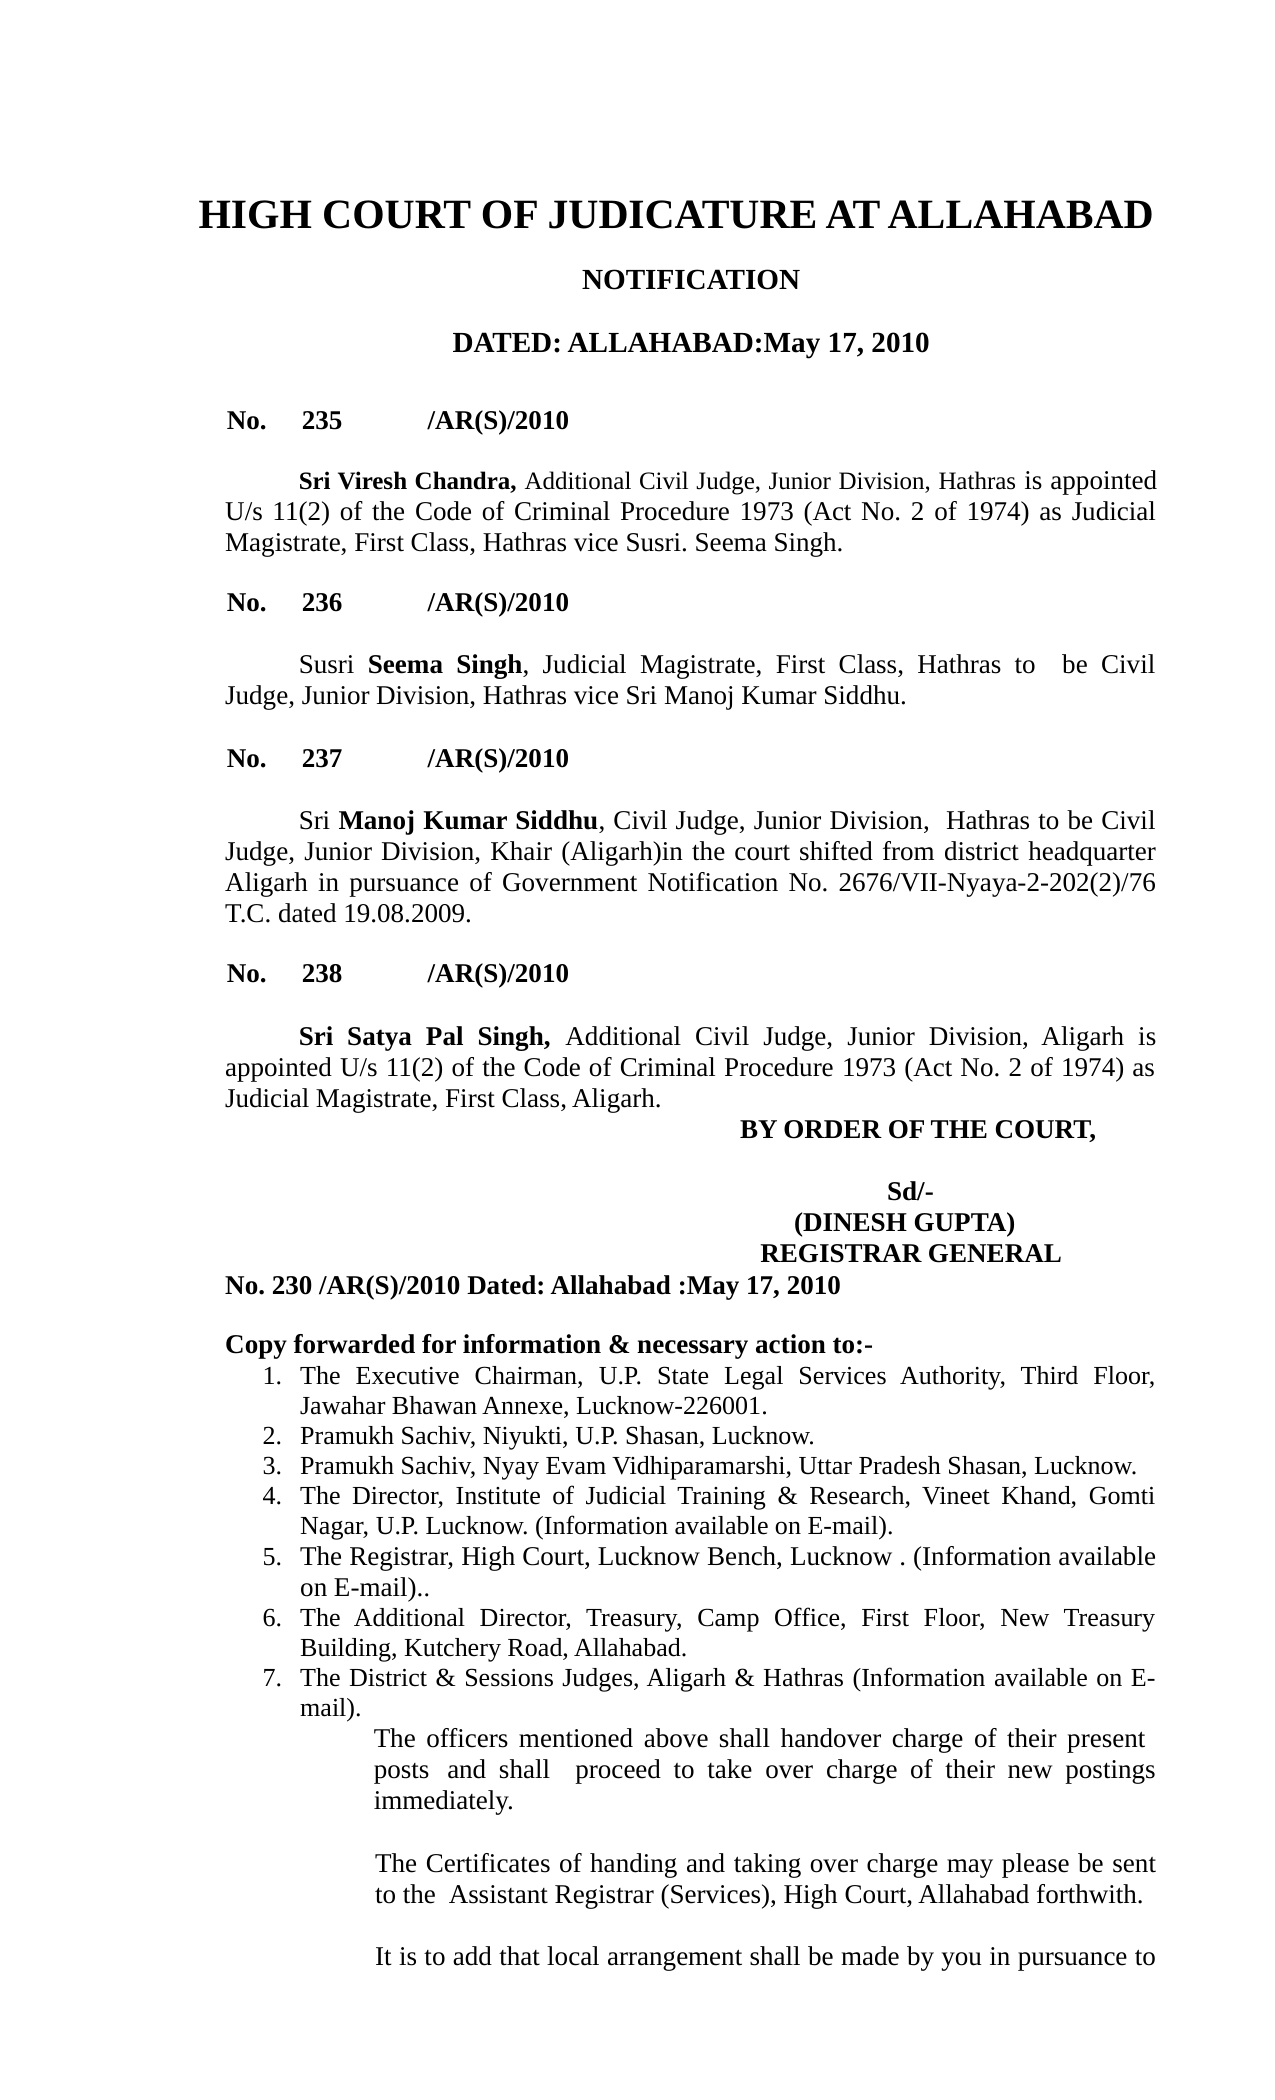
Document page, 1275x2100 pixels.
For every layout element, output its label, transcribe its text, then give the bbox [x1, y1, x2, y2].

table_header No. [215, 586, 283, 617]
text Sd/- (DINESH GUPTA) [75, 1175, 1157, 1238]
list The Executive Chairman, U.P. State Legal Services Authority, Third Floor, Jawahar Bhawan Annexe, Lucknow-226001. [262, 1360, 1157, 1420]
table_header No. [215, 404, 283, 435]
list The District & Sessions Judges, Aligarh & Hathras (Information available on E-mail). [262, 1662, 1157, 1722]
table_header No. [215, 957, 283, 988]
list The Certificates of handing and taking over charge may please be sent to the Assistant Registrar (Services), High Court, Allahabad forthwith. [337, 1847, 1157, 1909]
text Sri Manoj Kumar Siddhu, Civil Judge, Junior Division, Hathras to be Civil Judge, Junior Division, Khair (Aligarh)in the court shifted from district headquarter Aligarh in pursuance of Government Notification No. 2676/VII-Nyaya-2-202(2)/76 T.C. dated 19.08.2009. [225, 804, 1157, 928]
list The Director, Institute of Judicial Training & Research, Vineet Khand, Gomti Nagar, U.P. Lucknow. (Information available on E-mail). [262, 1480, 1157, 1540]
table_header 238 [283, 957, 416, 988]
list Pramukh Sachiv, Niyukti, U.P. Shasan, Lucknow. [262, 1420, 1157, 1450]
list The Additional Director, Treasury, Camp Office, First Floor, New Treasury Building, Kutchery Road, Allahabad. [262, 1602, 1157, 1662]
table_header /AR(S)/2010 [416, 957, 614, 988]
subtitle No. 230 /AR(S)/2010 Dated: Allahabad :May 17, 2010 [225, 1269, 1154, 1300]
text BY ORDER OF THE COURT, [225, 1113, 1157, 1144]
list The officers mentioned above shall handover charge of their present posts and shall proceed to take over charge of their new postings immediately. [262, 1722, 1157, 1816]
table_header /AR(S)/2010 [416, 586, 614, 617]
text Sri Viresh Chandra, Additional Civil Judge, Junior Division, Hathras is appointed U/s 11(2) of the Code of Criminal Procedure 1973 (Act No. 2 of 1974) as Judicial Magistrate, First Class, Hathras vice Susri. Seema Singh. [225, 464, 1157, 557]
subtitle Copy forwarded for information & necessary action to:- [225, 1329, 1154, 1360]
text Susri Seema Singh, Judicial Magistrate, First Class, Hathras to be Civil Judge, Junior Division, Hathras vice Sri Manoj Kumar Siddhu. [225, 648, 1157, 711]
list It is to add that local arrangement shall be made by you in pursuance to [337, 1940, 1157, 1971]
table_header 236 [283, 586, 416, 617]
list The Registrar, High Court, Lucknow Bench, Lucknow . (Information available on E-mail).. [262, 1540, 1157, 1602]
subtitle NOTIFICATION [225, 262, 1157, 296]
text REGISTRAR GENERAL [225, 1238, 1157, 1269]
text Sri Satya Pal Singh, Additional Civil Judge, Junior Division, Aligarh is appointed U/s 11(2) of the Code of Criminal Procedure 1973 (Act No. 2 of 1974) as Judicial Magistrate, First Class, Aligarh. [225, 1019, 1157, 1113]
list Pramukh Sachiv, Nyay Evam Vidhiparamarshi, Uttar Pradesh Shasan, Lucknow. [262, 1450, 1157, 1480]
table_header 235 [283, 404, 416, 435]
subtitle DATED: ALLAHABAD:May 17, 2010 [225, 325, 1157, 358]
title HIGH COURT OF JUDICATURE AT ALLAHABAD [187, 189, 1165, 237]
table_header No. [215, 742, 283, 773]
table_header /AR(S)/2010 [416, 404, 614, 435]
table_header /AR(S)/2010 [416, 742, 614, 773]
table_header 237 [283, 742, 416, 773]
